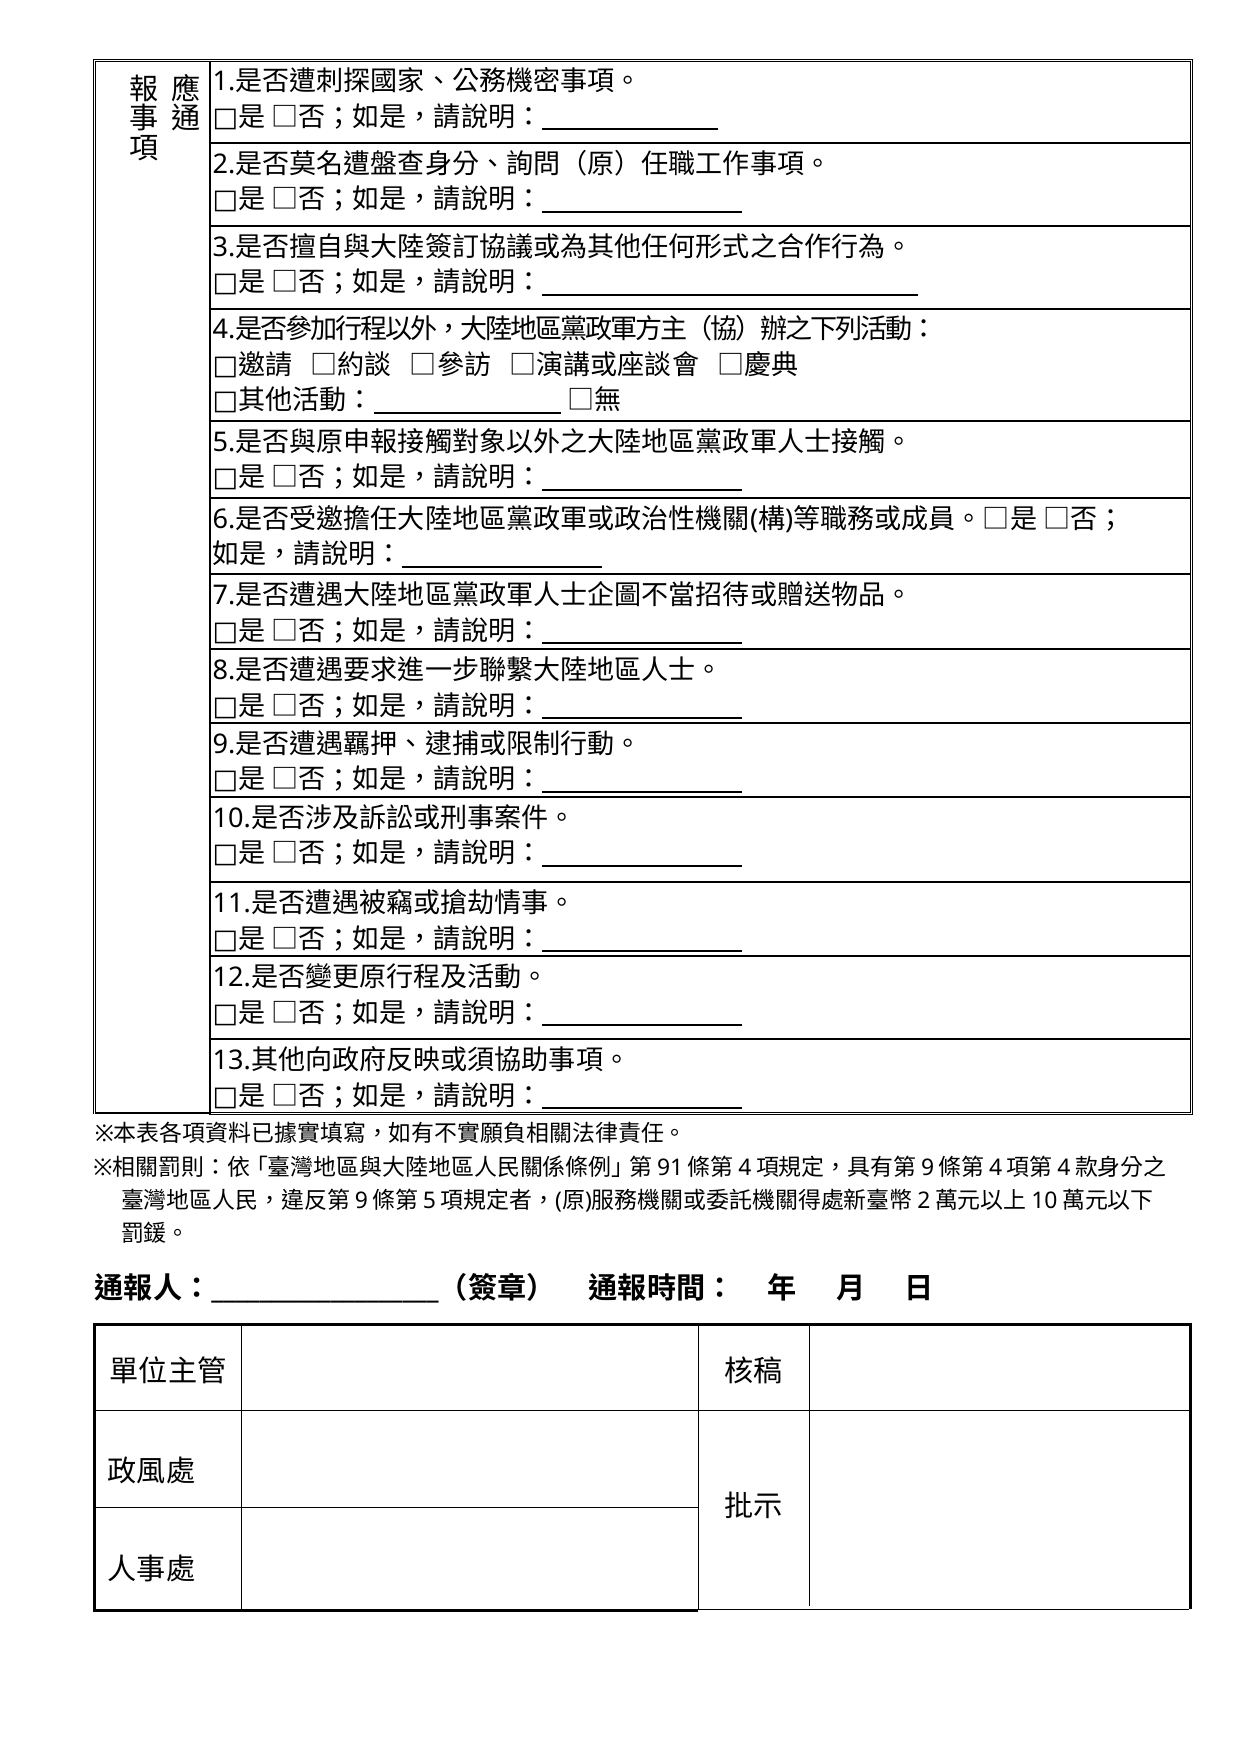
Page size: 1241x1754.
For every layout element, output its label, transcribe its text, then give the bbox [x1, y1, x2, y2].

table_header [242, 1326, 698, 1409]
table_cell 批示 [699, 1411, 809, 1609]
table_cell 3.是否擅自與大陸簽訂協議或為其他任何形式之合作行為。 □是 □否；如是，請說明： [211, 227, 1190, 307]
table_header 1.是否遭刺探國家、公務機密事項。 □是 □否；如是，請說明： [211, 62, 1190, 142]
table_cell 2.是否莫名遭盤查身分、詢問（原）任職工作事項。 □是 □否；如是，請說明： [211, 144, 1190, 225]
table_header [810, 1326, 1189, 1409]
table_cell 9.是否遭遇羈押、逮捕或限制行動。 □是 □否；如是，請說明： [211, 724, 1190, 796]
text ※本表各項資料已據實填寫，如有不實願負相關法律責任。 [94, 1115, 1166, 1148]
table_cell 5.是否與原申報接觸對象以外之大陸地區黨政軍人士接觸。 □是 □否；如是，請說明： [211, 422, 1190, 497]
table_header 單位主管 [96, 1326, 241, 1409]
table_cell 11.是否遭遇被竊或搶劫情事。 □是 □否；如是，請說明： [211, 883, 1190, 955]
table_cell 7.是否遭遇大陸地區黨政軍人士企圖不當招待或贈送物品。 □是 □否；如是，請說明： [211, 575, 1190, 648]
table_cell [242, 1508, 698, 1609]
table_header 核稿 [699, 1326, 809, 1409]
table_cell [242, 1411, 698, 1507]
text ※相關罰則：依「臺灣地區與大陸地區人民關係條例」第91條第4項規定，具有第9條第4項第4款身分之臺灣地區人民，違反第9條第5項規定者，(原)服務機關或委託機關得處新臺幣2萬元以上10萬元以下罰鍰。 [93, 1148, 1166, 1248]
table_header 應通 報事項 應 通 報 事 項 [96, 62, 209, 1112]
table_cell 4.是否參加行程以外，大陸地區黨政軍方主（協）辦之下列活動： □邀請 □約談 □參訪 □演講或座談會 □慶典 □其他活動： □無 [211, 310, 1190, 420]
text 通報人：___________________（簽章） 通報時間： 年 月 日 [94, 1265, 1166, 1306]
table_cell 6.是否受邀擔任大陸地區黨政軍或政治性機關(構)等職務或成員。□是 □否； 如是，請說明： [211, 499, 1190, 573]
table_cell 12.是否變更原行程及活動。 □是 □否；如是，請說明： [211, 957, 1190, 1038]
table_cell 政風處 [96, 1411, 241, 1507]
table_cell 人事處 [96, 1508, 241, 1609]
table_cell 10.是否涉及訴訟或刑事案件。 □是 □否；如是，請說明： [211, 798, 1190, 881]
table_cell [809, 1411, 1189, 1609]
table_cell 13.其他向政府反映或須協助事項。 □是 □否；如是，請說明： [211, 1040, 1190, 1112]
table_cell 8.是否遭遇要求進一步聯繫大陸地區人士。 □是 □否；如是，請說明： [211, 650, 1190, 722]
